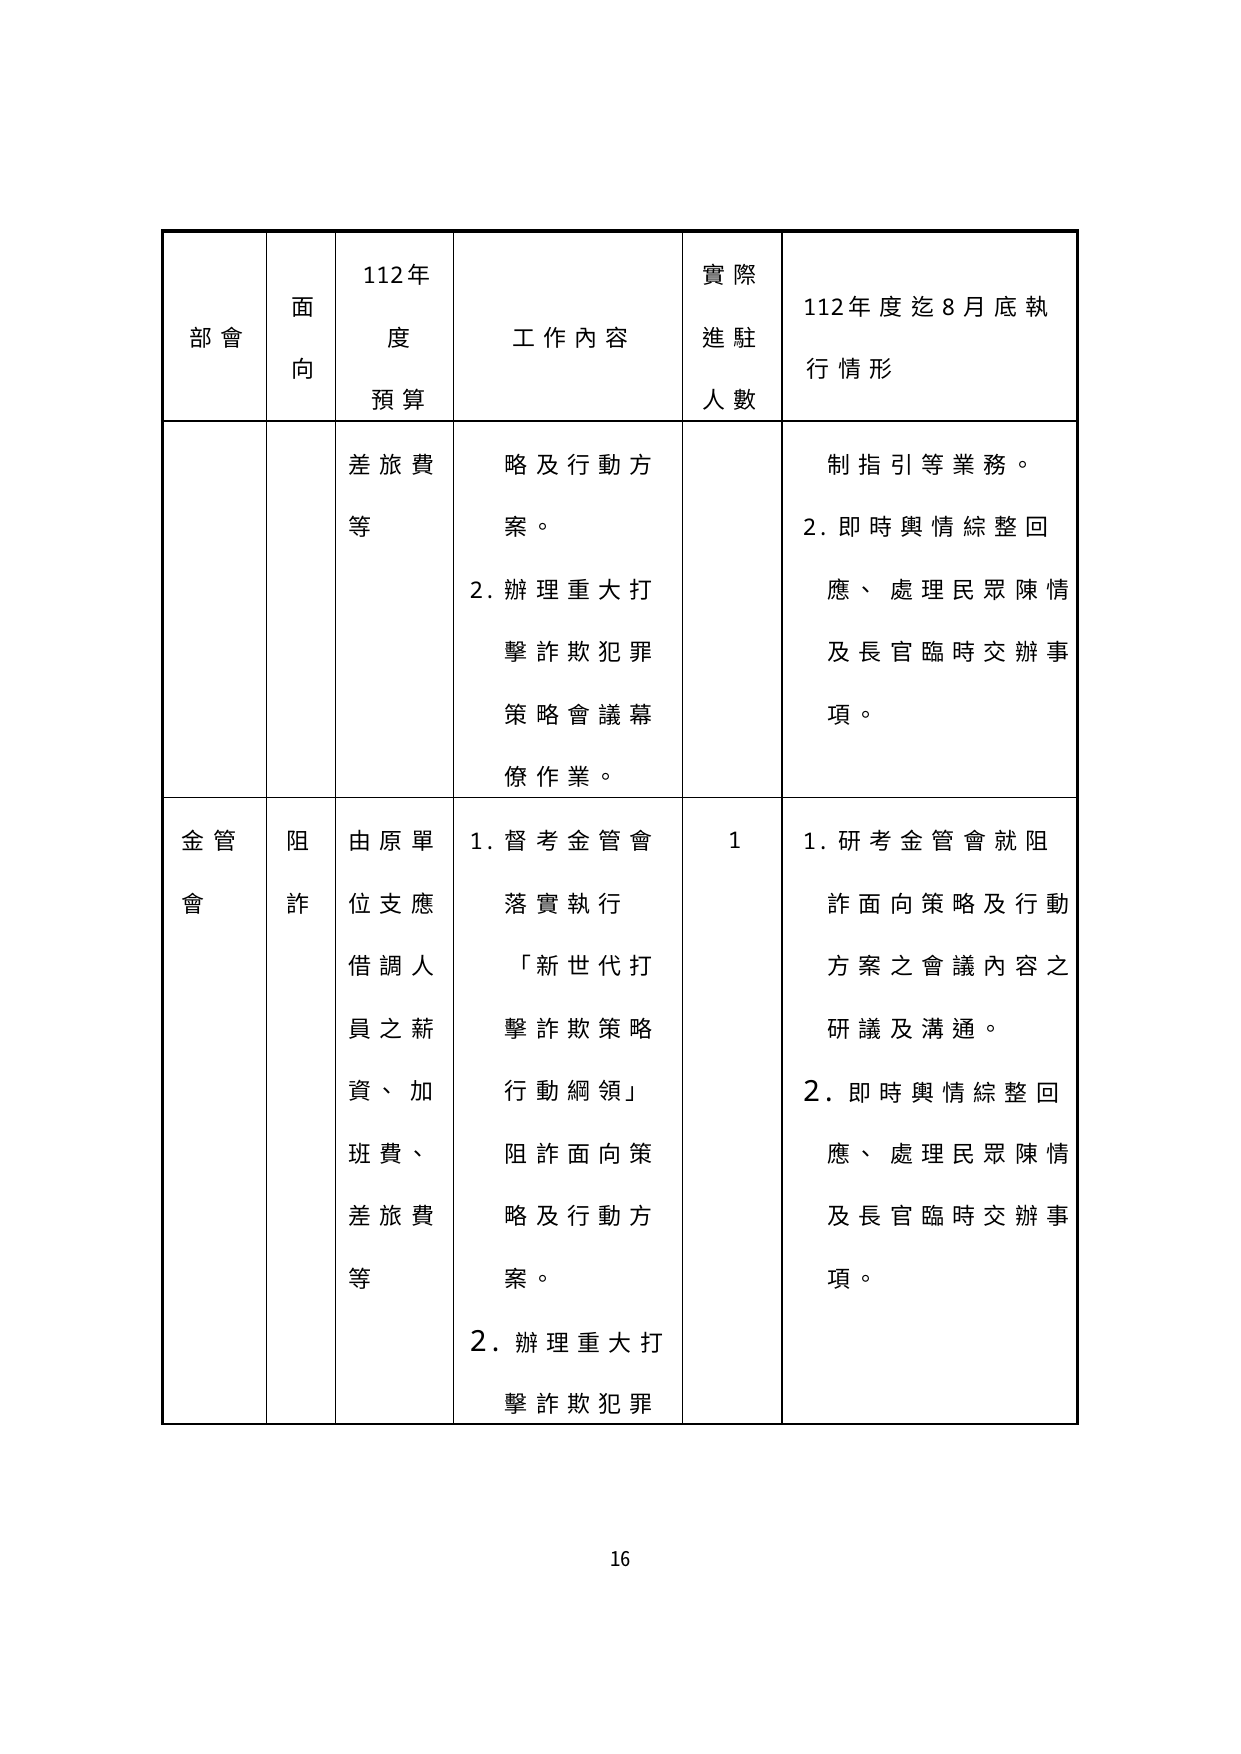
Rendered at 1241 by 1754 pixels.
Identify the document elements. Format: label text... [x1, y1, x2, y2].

table_cell 督考金管會落實執行「新世代打擊詐欺策略行動綱領」阻詐面向策略及行動方案。 辦理重大打擊詐欺犯罪 [454, 798, 682, 1423]
table_cell [267, 422, 335, 796]
table_cell 研考金管會就阻詐面向策略及行動方案之會議內容之研議及溝通。 即時輿情綜整回應、處理民眾陳情及長官臨時交辦事項。 [783, 798, 1076, 1423]
table_header 面向 [267, 233, 335, 420]
table_cell [683, 422, 781, 796]
table_header 112年度 預算 [336, 233, 453, 420]
table_cell 督考通傳會落實執行「新世代打擊詐欺策略行動綱領」堵詐面向策略及行動方案。 辦理重大打擊詐欺犯罪策略會議幕僚作業。 [454, 422, 682, 796]
table_cell [164, 422, 266, 796]
table_cell 差旅費等 [336, 422, 453, 796]
table_cell 金管會 [164, 798, 266, 1423]
table_header 部會 [164, 233, 266, 420]
table_header 工作內容 [454, 233, 682, 420]
table_cell 阻詐 [267, 798, 335, 1423]
table_cell 研考通傳會精進詐騙來話攔阻機制、建置境外來電語音警示、訂定電信事業受理申辦電信服務風險管理機制指引等業務。 即時輿情綜整回應、處理民眾陳情及長官臨時交辦事項。 [783, 422, 1076, 796]
table_cell 由原單位支應借調人員之薪資、加班費、差旅費等 [336, 798, 453, 1423]
table_cell 1 [683, 798, 781, 1423]
table_header 112年度迄8月底執行情形 [783, 233, 1076, 420]
table_header 實際進駐人數 [683, 233, 781, 420]
